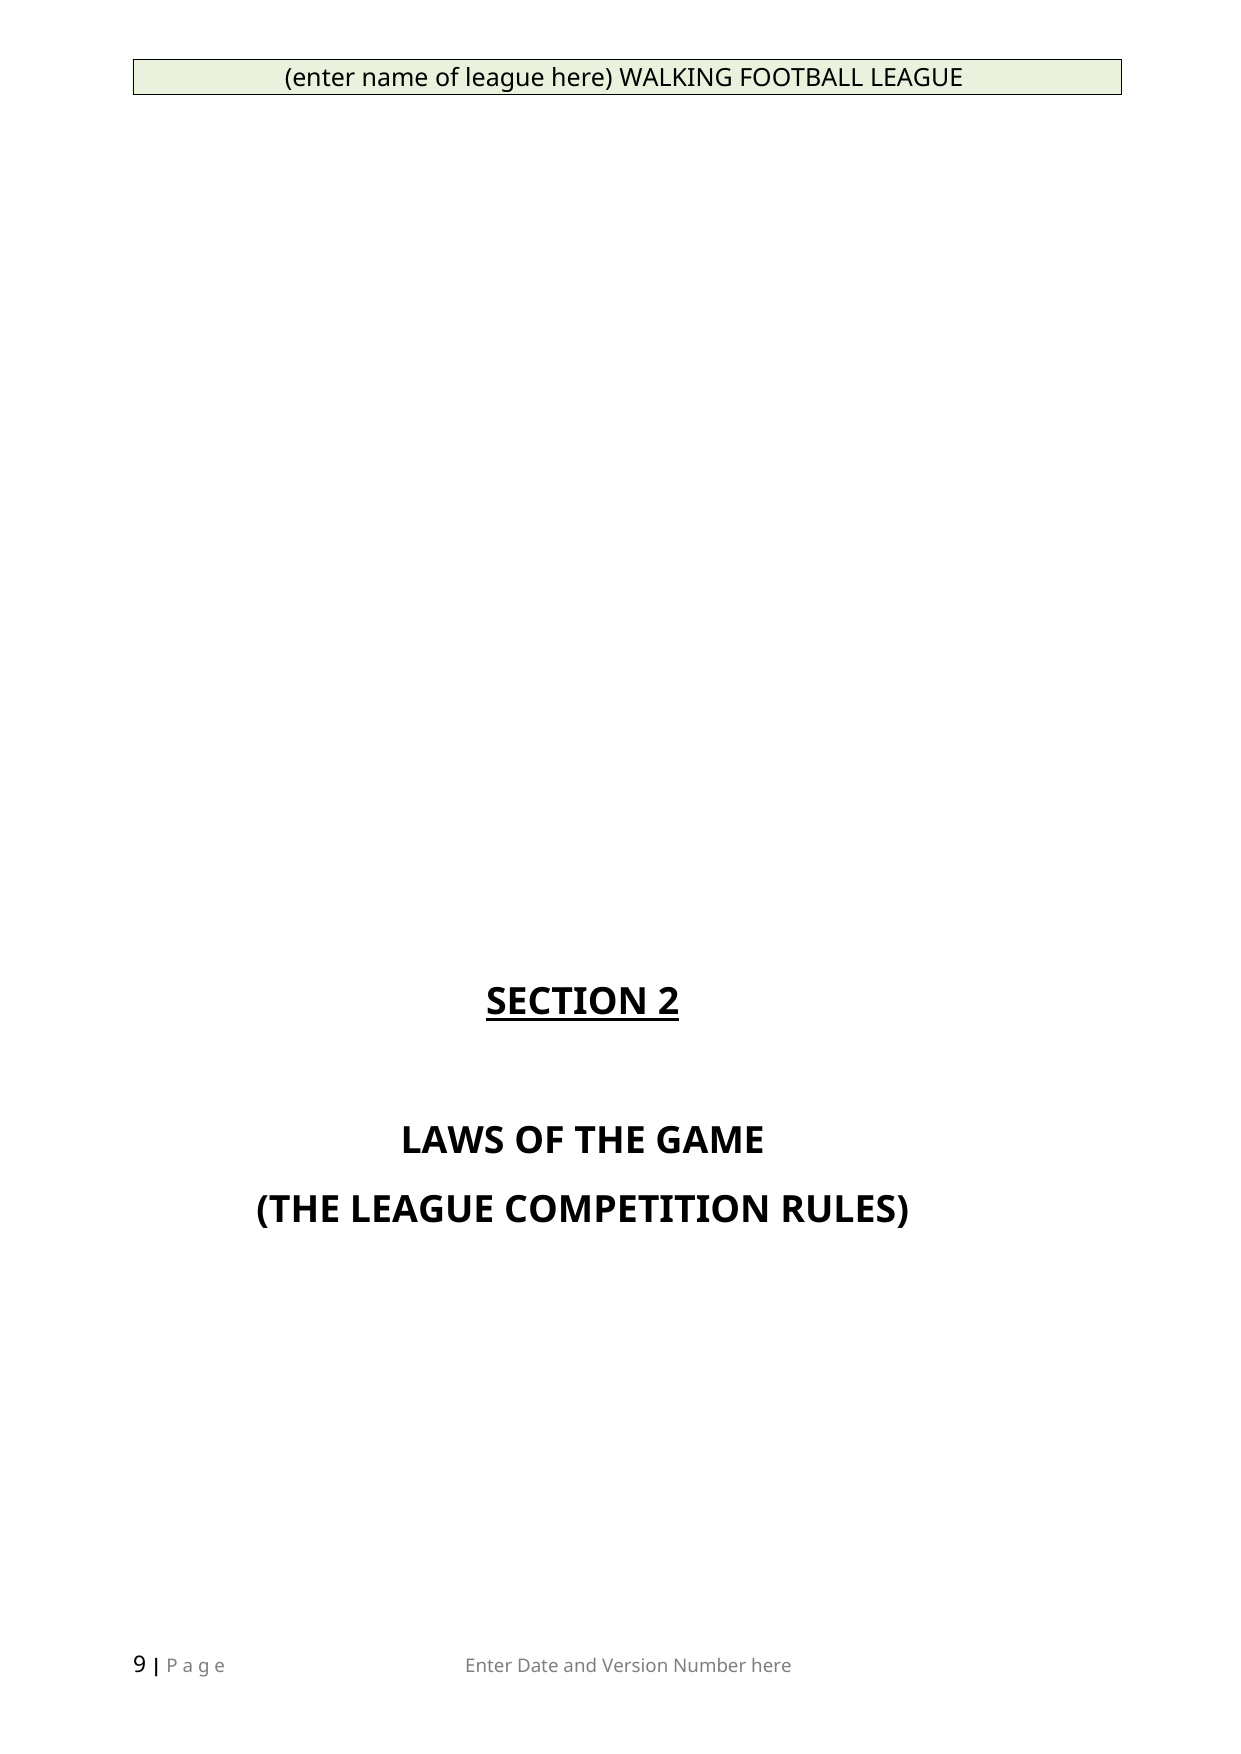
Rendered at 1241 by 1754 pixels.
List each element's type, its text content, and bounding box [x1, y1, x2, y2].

list SECTION 2 [43, 974, 1122, 1026]
list LAWS OF THE GAME [43, 1113, 1122, 1164]
list (THE LEAGUE COMPETITION RULES) [43, 1182, 1122, 1233]
